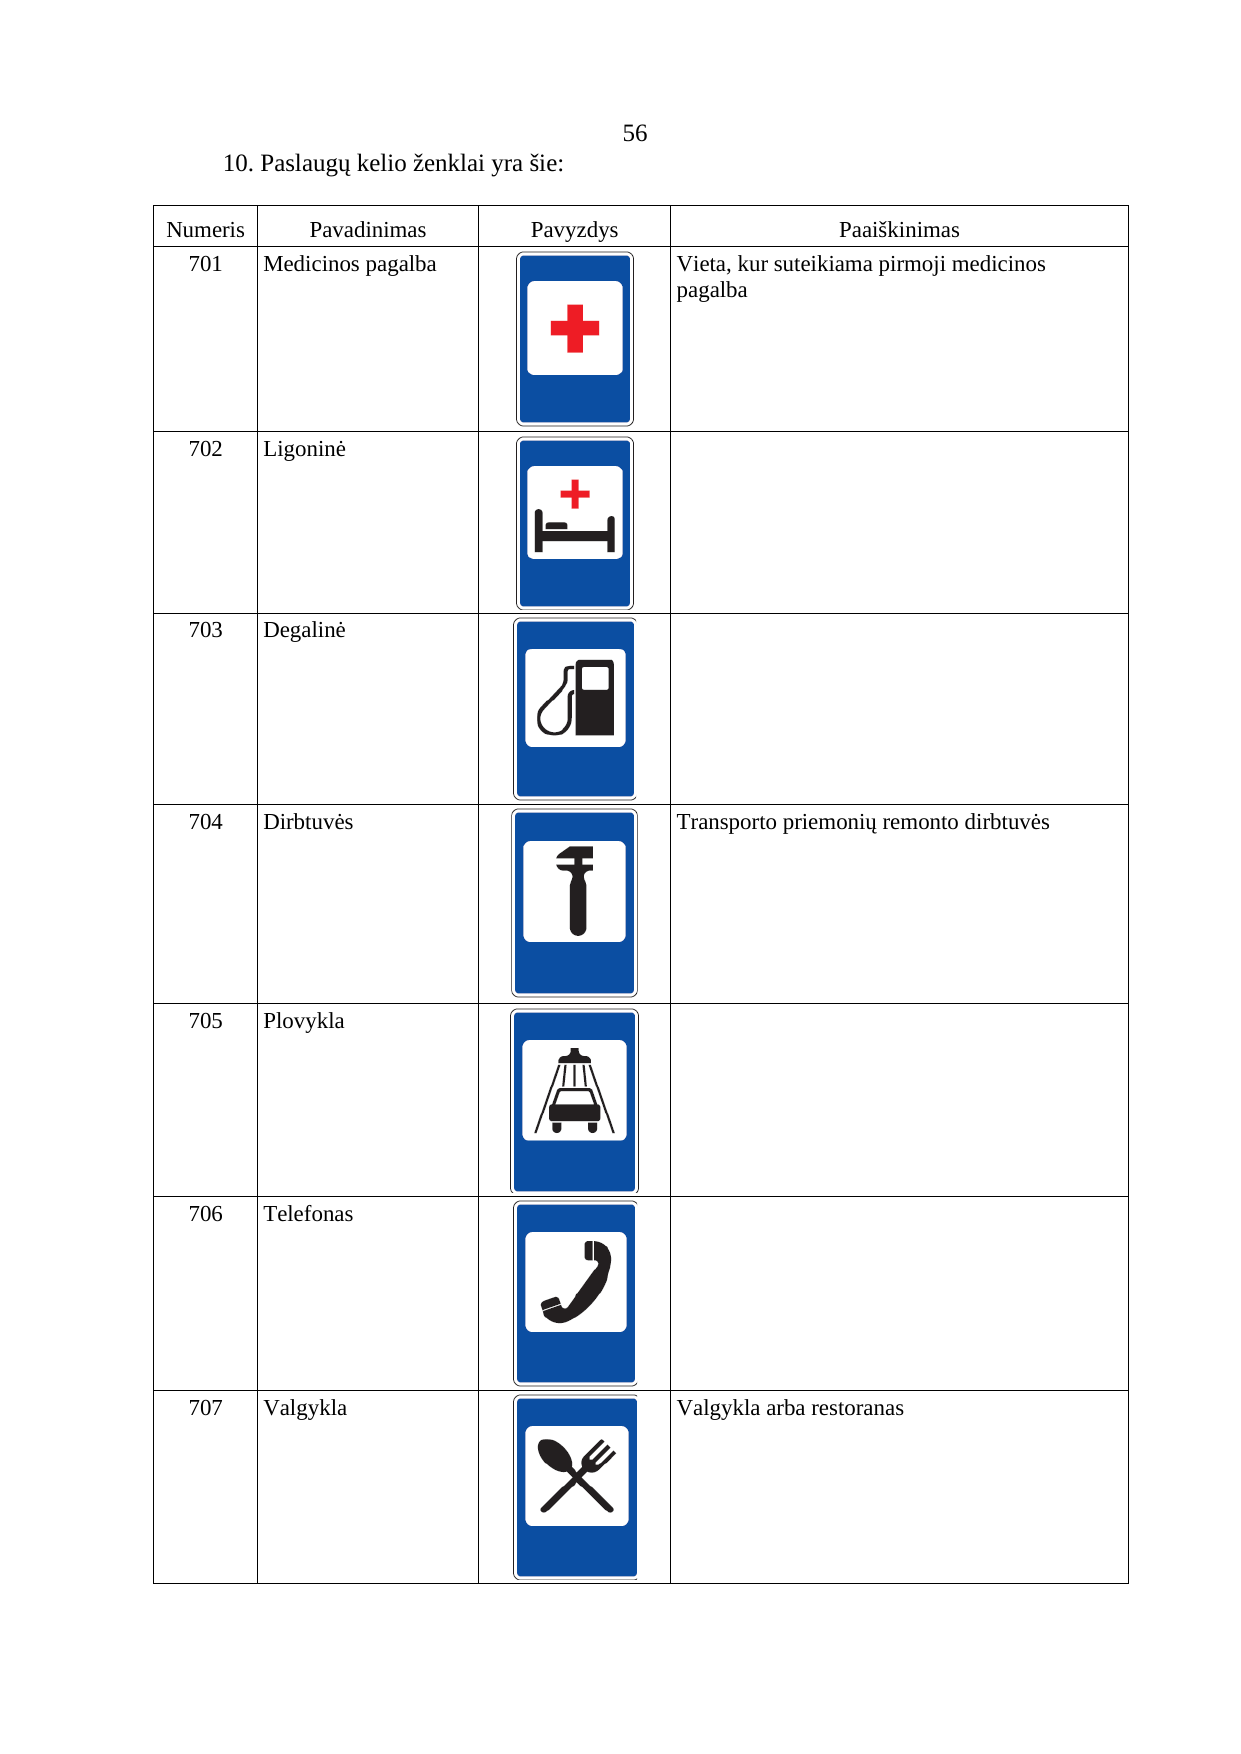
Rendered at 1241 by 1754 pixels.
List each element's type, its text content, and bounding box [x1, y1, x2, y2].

table_cell 703 [154, 614, 257, 804]
table_cell [479, 1391, 670, 1583]
table_cell [671, 432, 1128, 612]
table_cell [479, 1197, 670, 1390]
table_cell Degalinė [258, 614, 478, 804]
table_cell Plovykla [258, 1004, 478, 1196]
table_cell [479, 432, 670, 612]
table_cell 707 [154, 1391, 257, 1583]
table_cell Telefonas [258, 1197, 478, 1390]
table_cell [479, 614, 670, 804]
table_cell [479, 805, 670, 1003]
table_cell 706 [154, 1197, 257, 1390]
table_cell Valgykla arba restoranas [671, 1391, 1128, 1583]
table_cell Ligoninė [258, 432, 478, 612]
table_cell Medicinos pagalba [258, 247, 478, 431]
table_header Pavyzdys [479, 206, 670, 246]
table_cell 705 [154, 1004, 257, 1196]
table_header Paaiškinimas [671, 206, 1128, 246]
table_cell [479, 247, 670, 431]
table_cell Dirbtuvės [258, 805, 478, 1003]
table_cell Vieta, kur suteikiama pirmoji medicinos pagalba [671, 247, 1128, 431]
text 10. Paslaugų kelio ženklai yra šie: [148, 148, 1122, 176]
table_cell Valgykla [258, 1391, 478, 1583]
table_cell 702 [154, 432, 257, 612]
table_cell Transporto priemonių remonto dirbtuvės [671, 805, 1128, 1003]
table_cell [671, 1004, 1128, 1196]
table_cell [671, 614, 1128, 804]
table_header Pavadinimas [258, 206, 478, 246]
table_header Numeris [154, 206, 257, 246]
table_cell 701 [154, 247, 257, 431]
table_cell [479, 1004, 670, 1196]
table_cell [671, 1197, 1128, 1390]
table_cell 704 [154, 805, 257, 1003]
